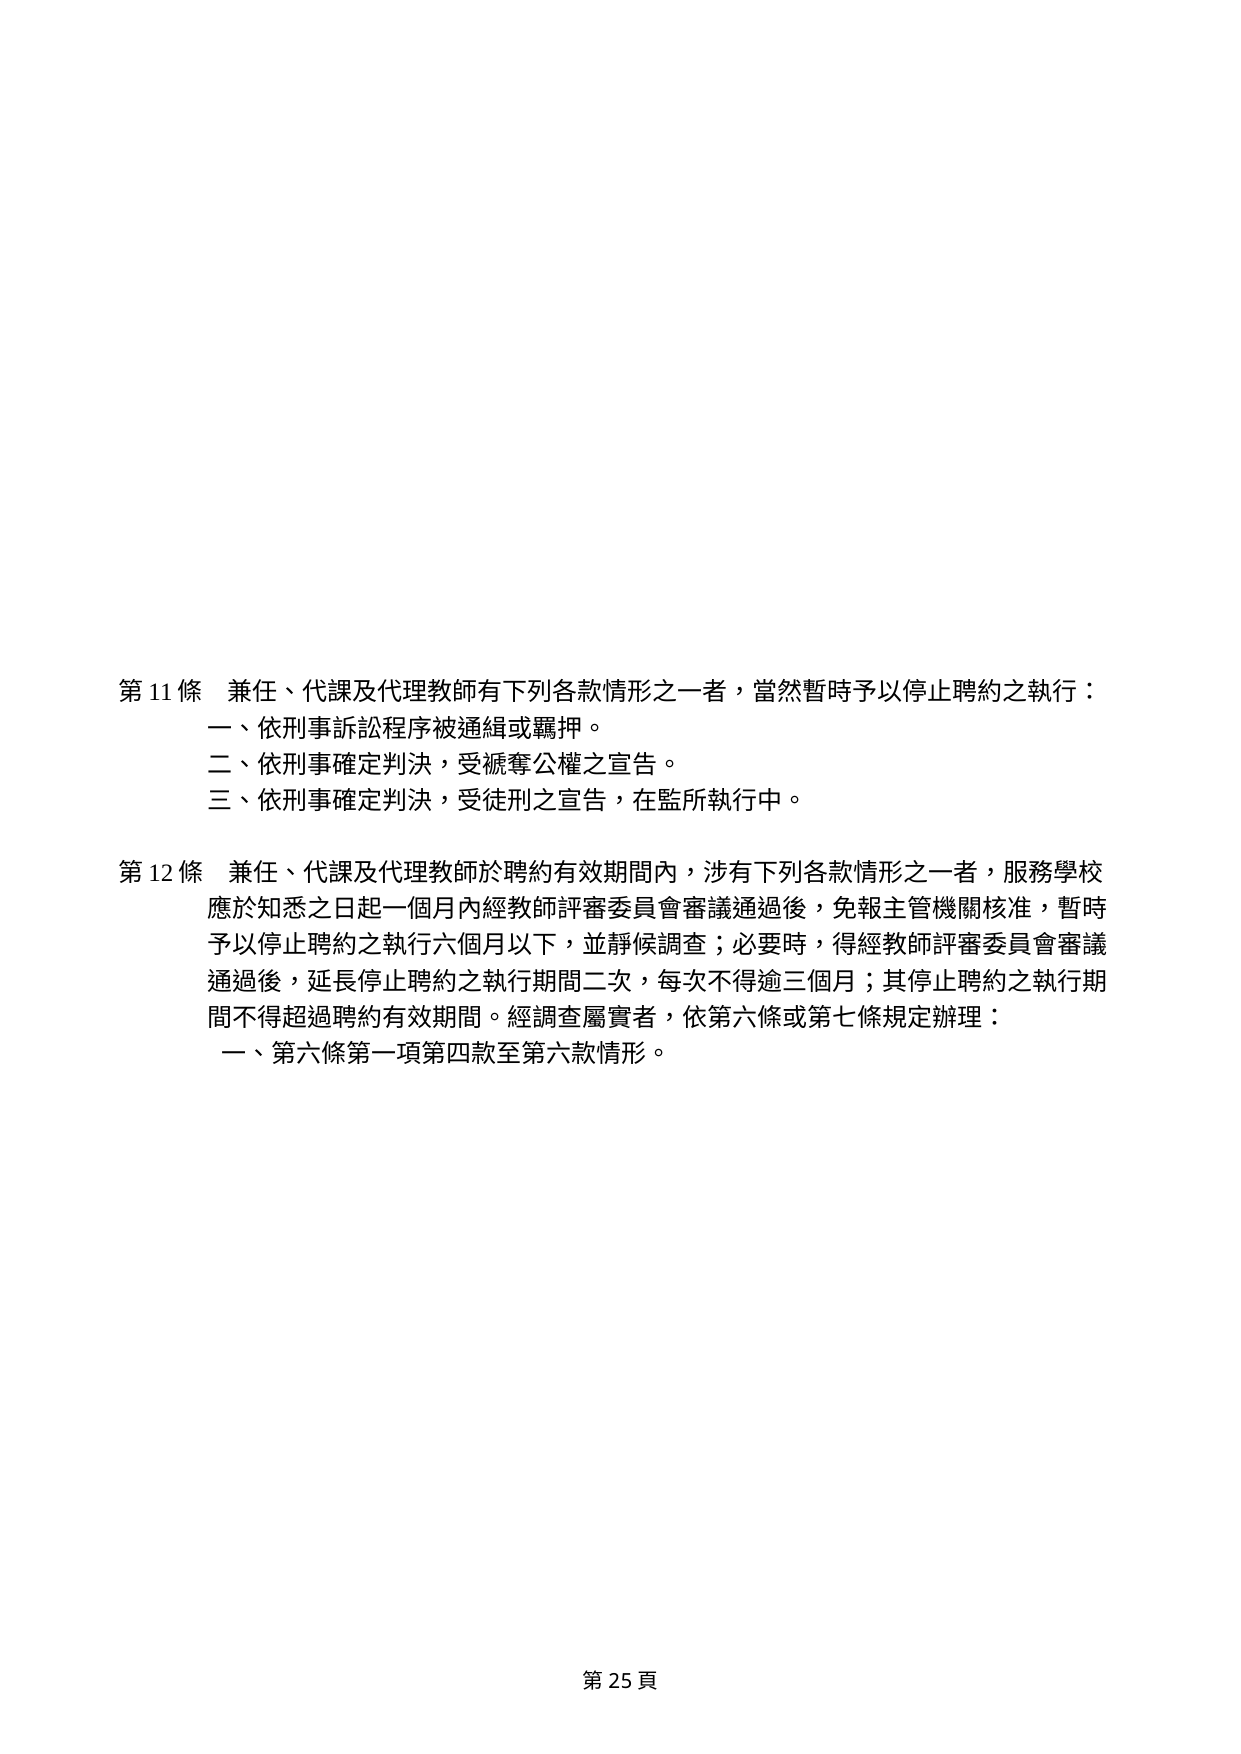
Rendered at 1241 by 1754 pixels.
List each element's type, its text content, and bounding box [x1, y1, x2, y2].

text 第12條 兼任、代課及代理教師於聘約有效期間內，涉有下列各款情形之一者，服務學校應於知悉之日起一個月內經教師評審委員會審議通過後，免報主管機關核准，暫時予以停止聘約之執行六個月以下，並靜候調查；必要時，得經教師評審委員會審議通過後，延長停止聘約之執行期間二次，每次不得逾三個月；其停止聘約之執行期間不得超過聘約有效期間。經調查屬實者，依第六條或第七條規定辦理： [118, 852, 1122, 1034]
text 一、第六條第一項第四款至第六款情形。 [207, 1034, 1122, 1070]
text 一、依刑事訴訟程序被通緝或羈押。 [207, 708, 1122, 744]
text 三、依刑事確定判決，受徒刑之宣告，在監所執行中。 [207, 781, 1122, 817]
text 二、依刑事確定判決，受褫奪公權之宣告。 [207, 744, 1122, 781]
text 第11條 兼任、代課及代理教師有下列各款情形之一者，當然暫時予以停止聘約之執行： [118, 672, 1122, 708]
